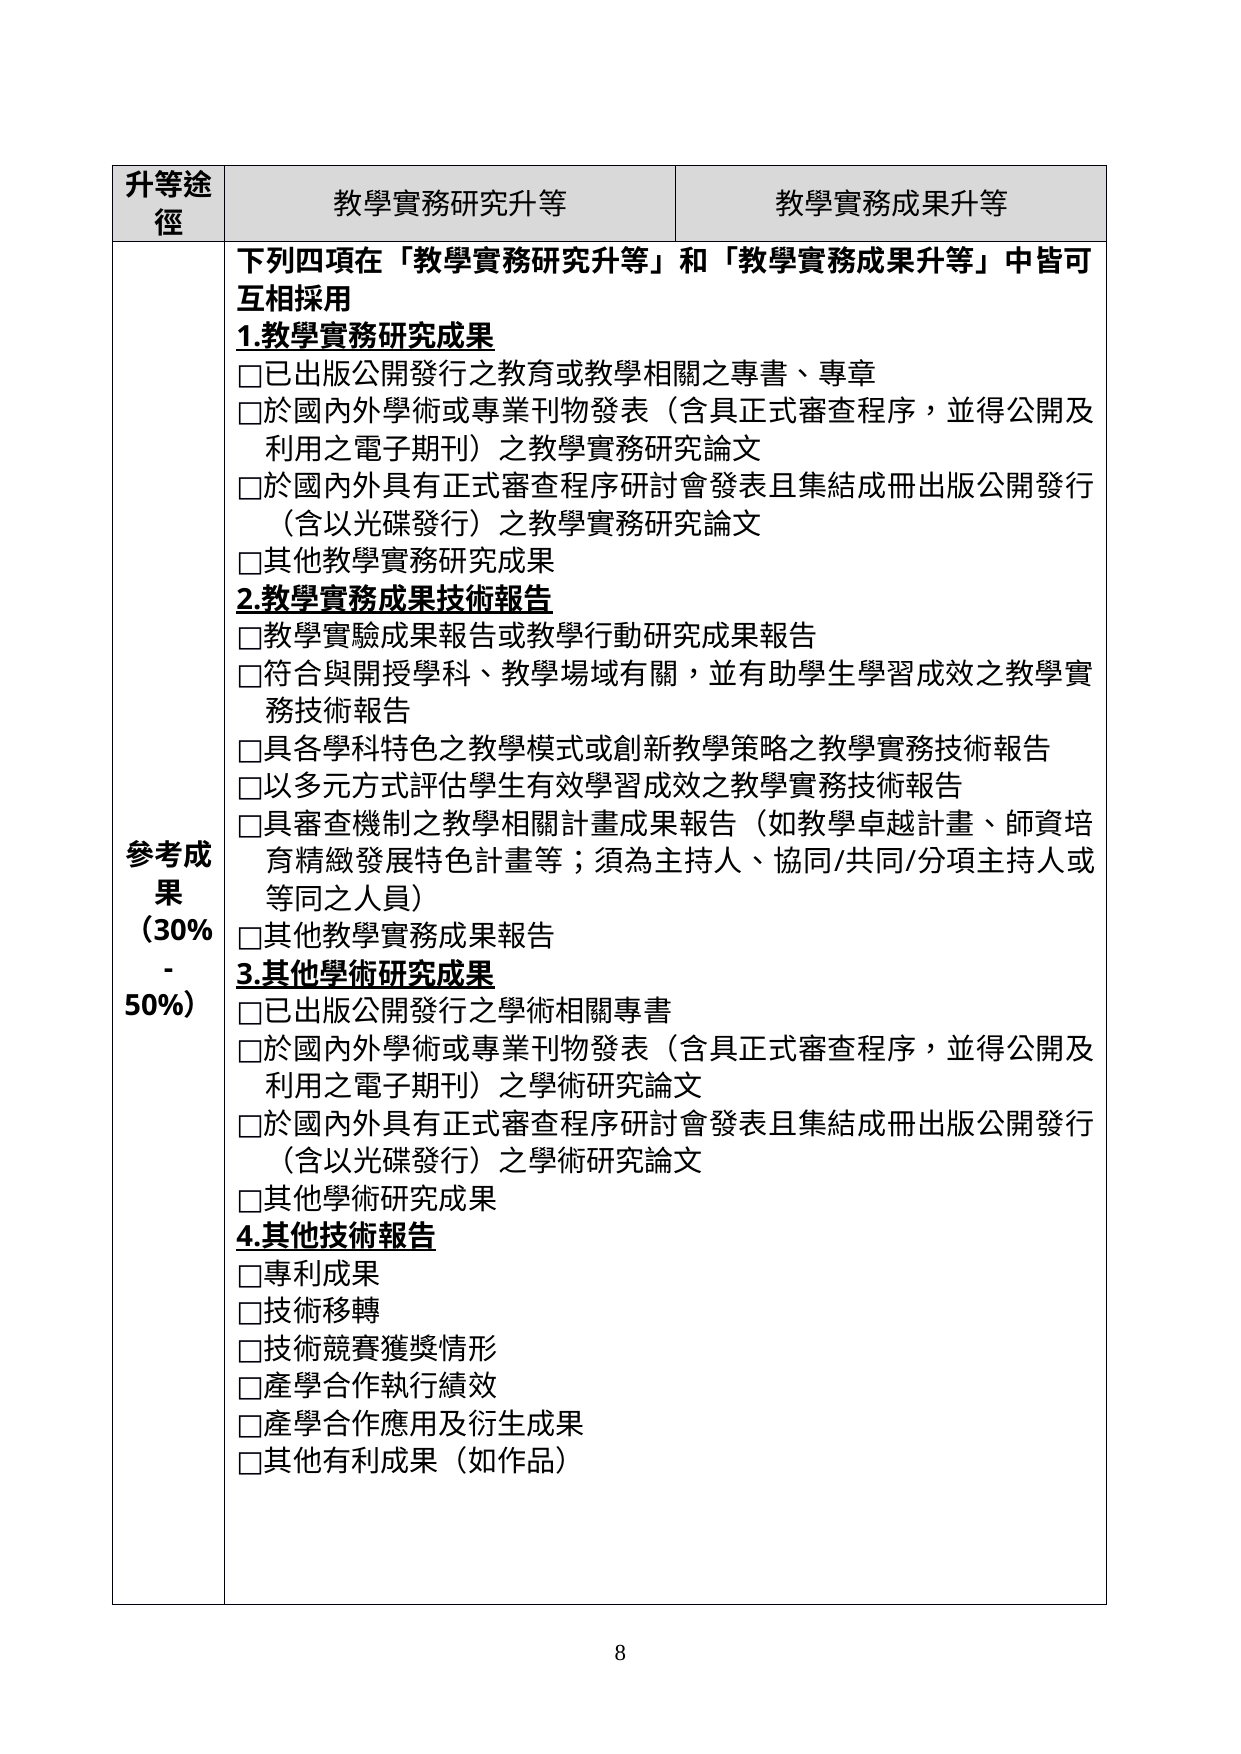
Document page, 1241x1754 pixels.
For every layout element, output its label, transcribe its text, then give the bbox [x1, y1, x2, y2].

table_cell 下列四項在「教學實務研究升等」和「教學實務成果升等」中皆可互相採用 1.教學實務研究成果 已出版公開發行之教育或教學相關之專書、專章 於國內外學術或專業刊物發表（含具正式審查程序，並得公開及利用之電子期刊）之教學實務研究論文 於國內外具有正式審查程序研討會發表且集結成冊出版公開發行（含以光碟發行）之教學實務研究論文 其他教學實務研究成果 2.教學實務成果技術報告 教學實驗成果報告或教學行動研究成果報告 符合與開授學科、教學場域有關，並有助學生學習成效之教學實務技術報告 具各學科特色之教學模式或創新教學策略之教學實務技術報告 以多元方式評估學生有效學習成效之教學實務技術報告 具審查機制之教學相關計畫成果報告（如教學卓越計畫、師資培育精緻發展特色計畫等；須為主持人、協同/共同/分項主持人或等同之人員） 其他教學實務成果報告 3.其他學術研究成果 已出版公開發行之學術相關專書 於國內外學術或專業刊物發表（含具正式審查程序，並得公開及利用之電子期刊）之學術研究論文 於國內外具有正式審查程序研討會發表且集結成冊出版公開發行（含以光碟發行）之學術研究論文 其他學術研究成果 4.其他技術報告 專利成果 技術移轉 技術競賽獲獎情形 產學合作執行績效 產學合作應用及衍生成果 其他有利成果（如作品） [225, 242, 1106, 1604]
table_header 教學實務成果升等 [676, 166, 1106, 241]
table_header 升等途徑 [113, 166, 224, 241]
table_cell 參考成果 （30%-50%） [113, 242, 224, 1604]
table_header 教學實務研究升等 [225, 166, 675, 241]
